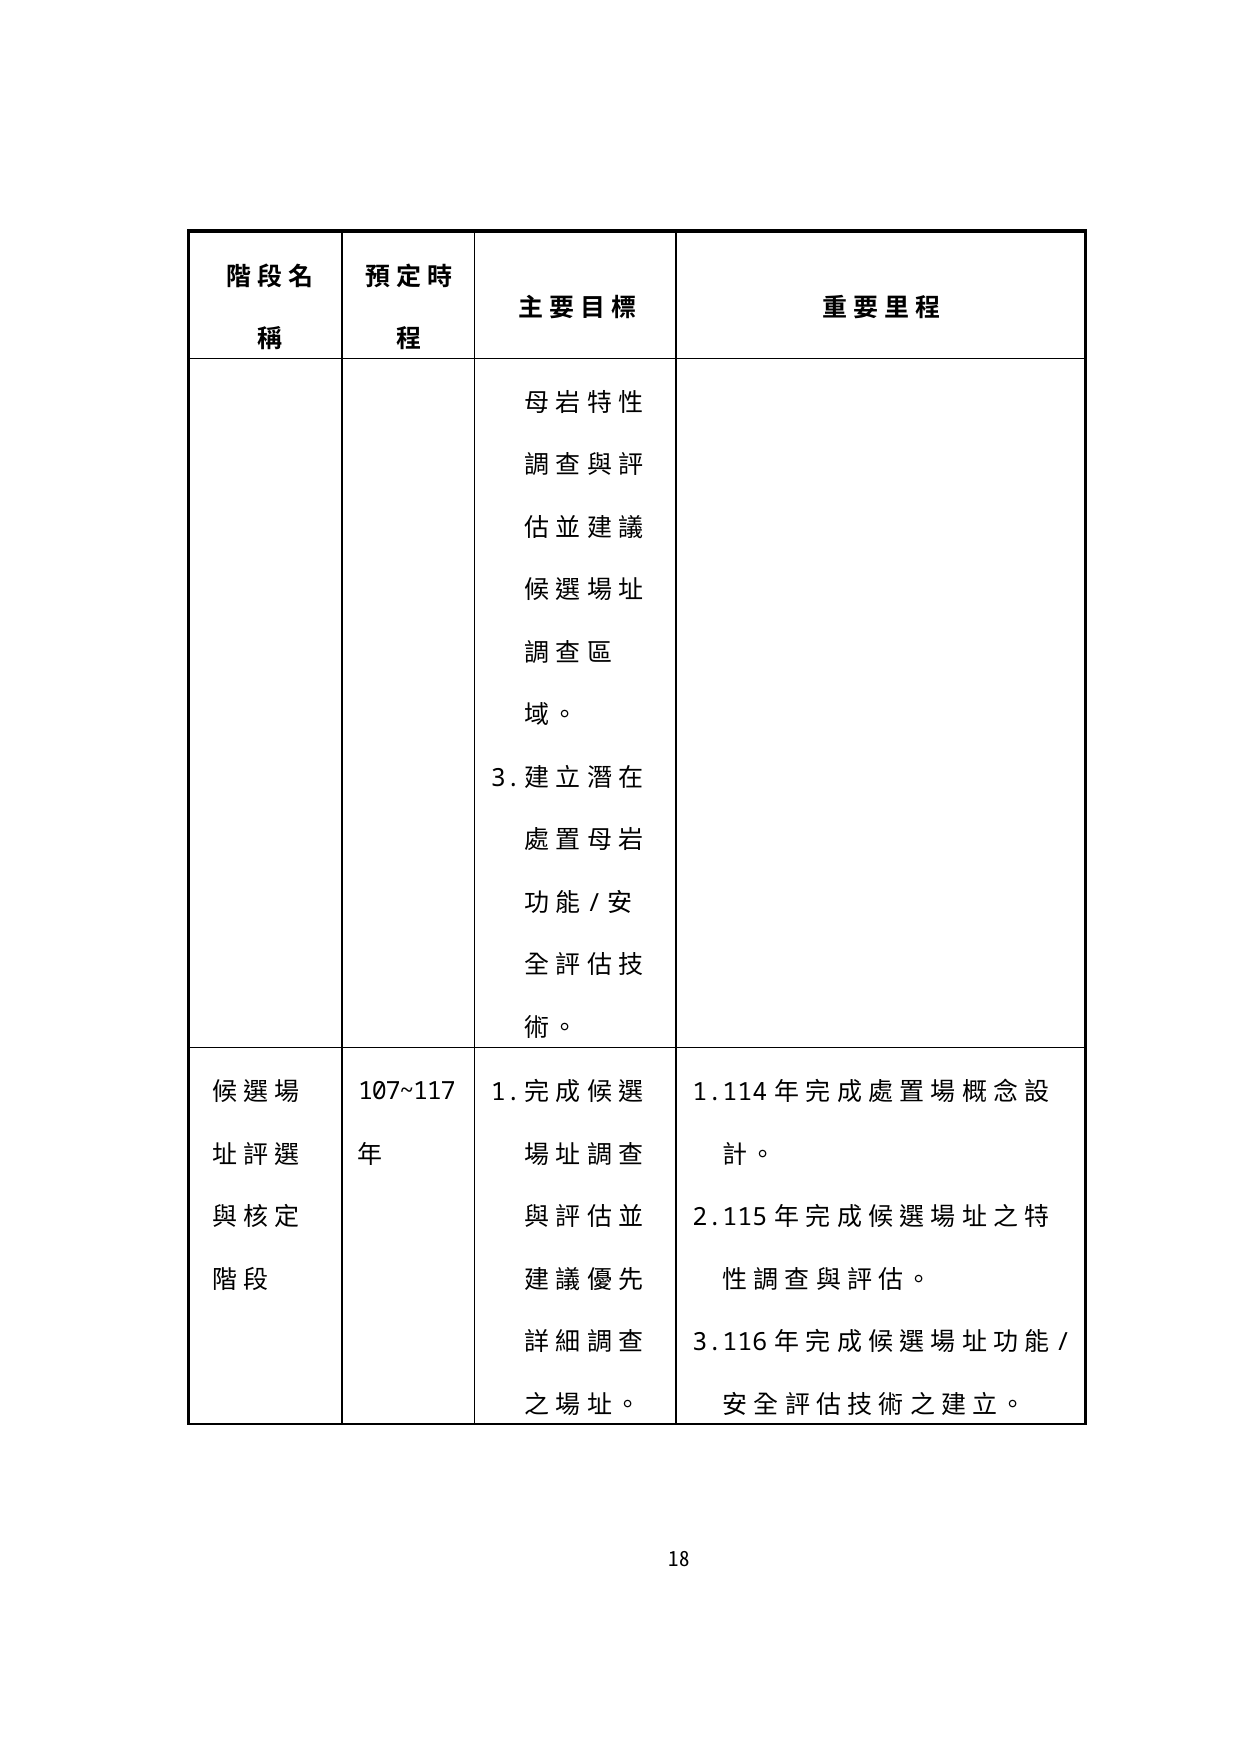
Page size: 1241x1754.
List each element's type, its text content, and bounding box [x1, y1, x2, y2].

table_cell [190, 359, 341, 1046]
table_cell 107~117年 [343, 1048, 474, 1423]
table_cell [677, 359, 1084, 1046]
table_cell 1.完成候選場址調查與評估並建議優先詳細調查之場址。 [475, 1048, 675, 1423]
table_header 階段名稱 [190, 233, 341, 357]
table_header 重要里程 [677, 233, 1084, 357]
table_cell [343, 359, 474, 1046]
table_cell 1.114年完成處置場概念設計。 2.115年完成候選場址之特性調查與評估。 3.116年完成候選場址功能/安全評估技術之建立。 [677, 1048, 1084, 1423]
table_header 主要目標 [475, 233, 675, 357]
table_cell 母岩特性調查與評估並建議候選場址調查區域。 3.建立潛在處置母岩功能/安全評估技術。 [475, 359, 675, 1046]
table_header 預定時程 [343, 233, 474, 357]
table_cell 候選場址評選與核定階段 [190, 1048, 341, 1423]
